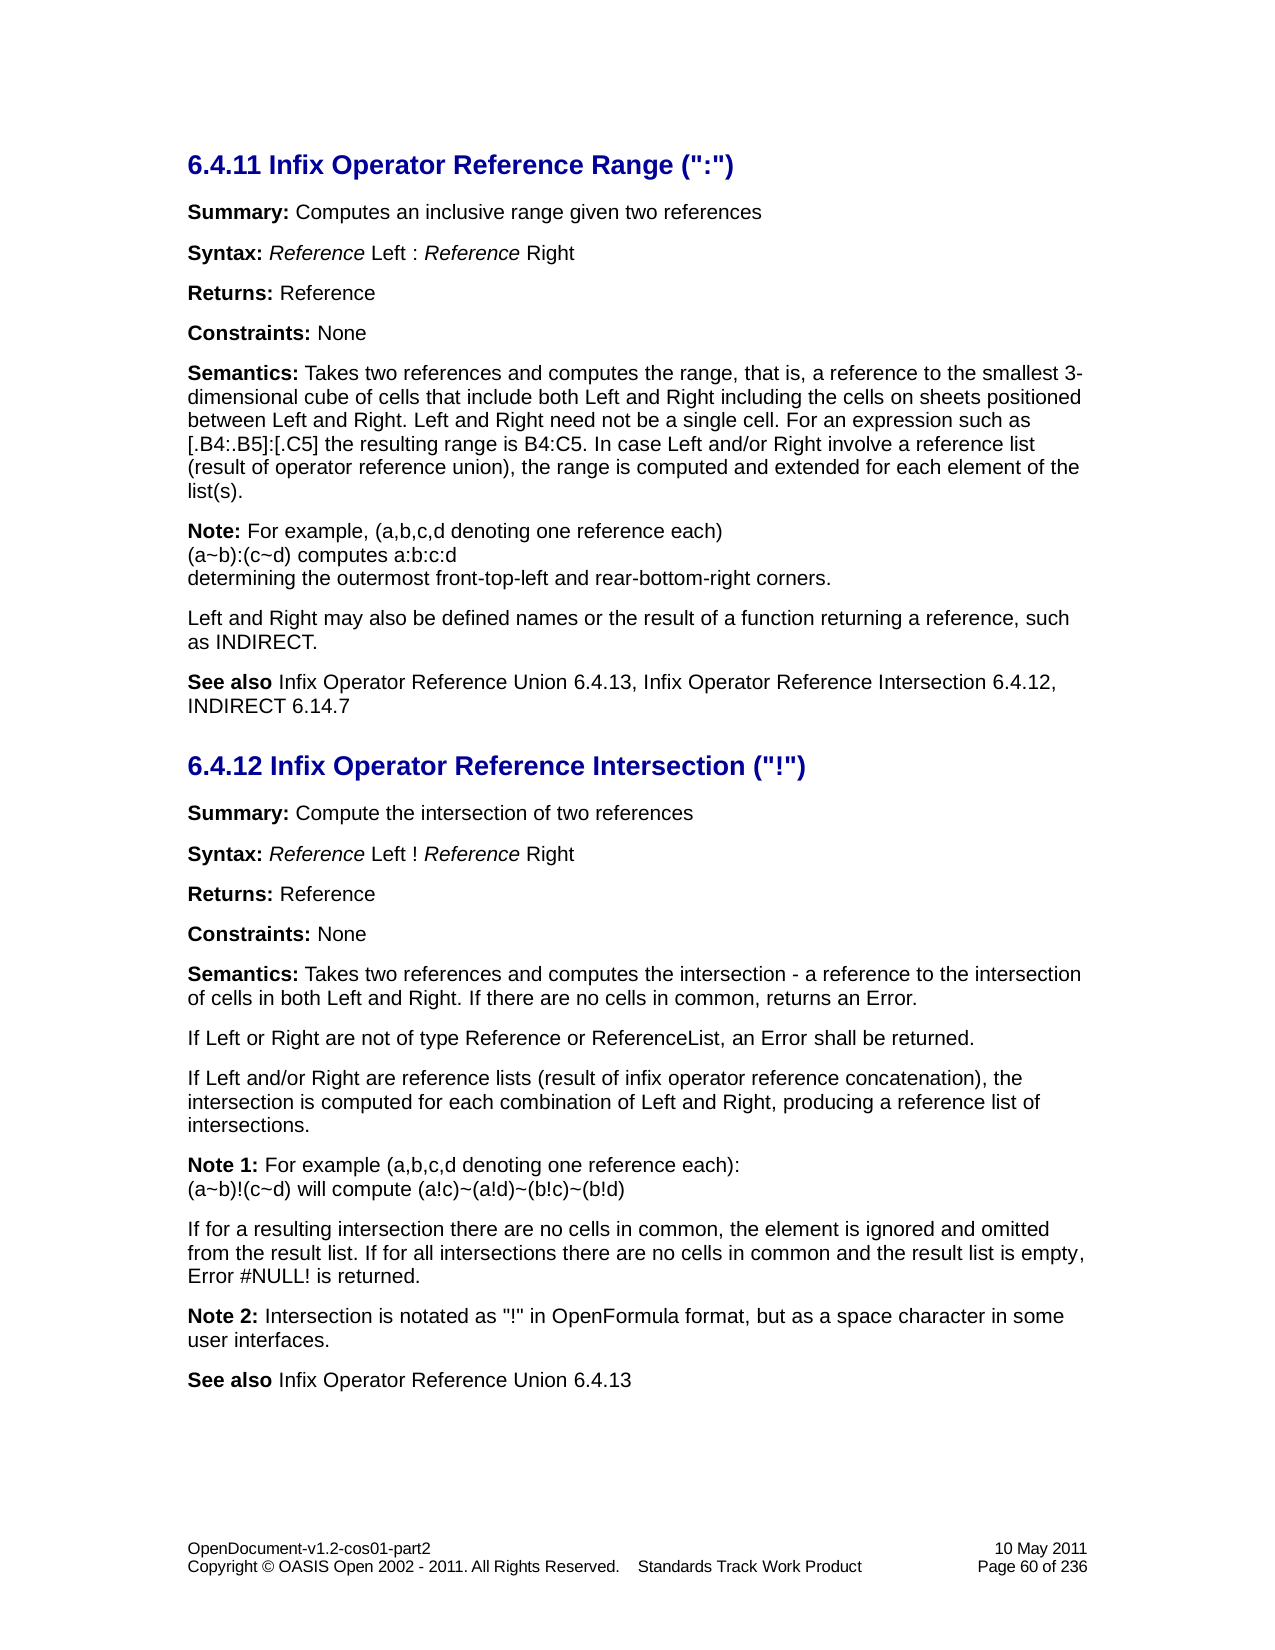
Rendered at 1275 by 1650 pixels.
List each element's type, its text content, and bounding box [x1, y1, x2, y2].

text Summary: Computes an inclusive range given two references [187, 201, 1088, 224]
subtitle Infix Operator Reference Range (":") [187, 150, 1088, 180]
text Note: For example, (a,b,c,d denoting one reference each) (a~b):(c~d) computes a:b:c:d determining the outermost front-top-left and rear-bottom-right corners. [187, 519, 1088, 590]
text If Left and/or Right are reference lists (result of infix operator reference concatenation), the intersection is computed for each combination of Left and Right, producing a reference list of intersections. [187, 1067, 1088, 1137]
text See also Infix Operator Reference Union 6.4.13, Infix Operator Reference Intersection 6.4.12, INDIRECT 6.14.7 [187, 671, 1088, 718]
subtitle Infix Operator Reference Intersection ("!") [187, 751, 1088, 781]
text Left and Right may also be defined names or the result of a function returning a reference, such as INDIRECT. [187, 607, 1088, 654]
text Constraints: None [187, 922, 1088, 946]
text Semantics: Takes two references and computes the intersection - a reference to the intersection of cells in both Left and Right. If there are no cells in common, returns an Error. [187, 963, 1088, 1010]
text If for a resulting intersection there are no cells in common, the element is ignored and omitted from the result list. If for all intersections there are no cells in common and the result list is empty, Error #NULL! is returned. [187, 1218, 1088, 1288]
text Returns: Reference [187, 882, 1088, 906]
text See also Infix Operator Reference Union 6.4.13 [187, 1369, 1088, 1392]
text Returns: Reference [187, 281, 1088, 305]
text Summary: Compute the intersection of two references [187, 802, 1088, 825]
text Syntax: Reference Left : Reference Right [187, 241, 1088, 264]
text Constraints: None [187, 321, 1088, 345]
text If Left or Right are not of type Reference or ReferenceList, an Error shall be returned. [187, 1026, 1088, 1050]
text Note 1: For example (a,b,c,d denoting one reference each): (a~b)!(c~d) will compute (a!c)~(a!d)~(b!c)~(b!d) [187, 1154, 1088, 1201]
text Syntax: Reference Left ! Reference Right [187, 842, 1088, 866]
text Note 2: Intersection is notated as "!" in OpenFormula format, but as a space character in some user interfaces. [187, 1305, 1088, 1352]
text Semantics: Takes two references and computes the range, that is, a reference to the smallest 3-dimensional cube of cells that include both Left and Right including the cells on sheets positioned between Left and Right. Left and Right need not be a single cell. For an expression such as [.B4:.B5]:[.C5] the resulting range is B4:C5. In case Left and/or Right involve a reference list (result of operator reference union), the range is computed and extended for each element of the list(s). [187, 362, 1088, 503]
